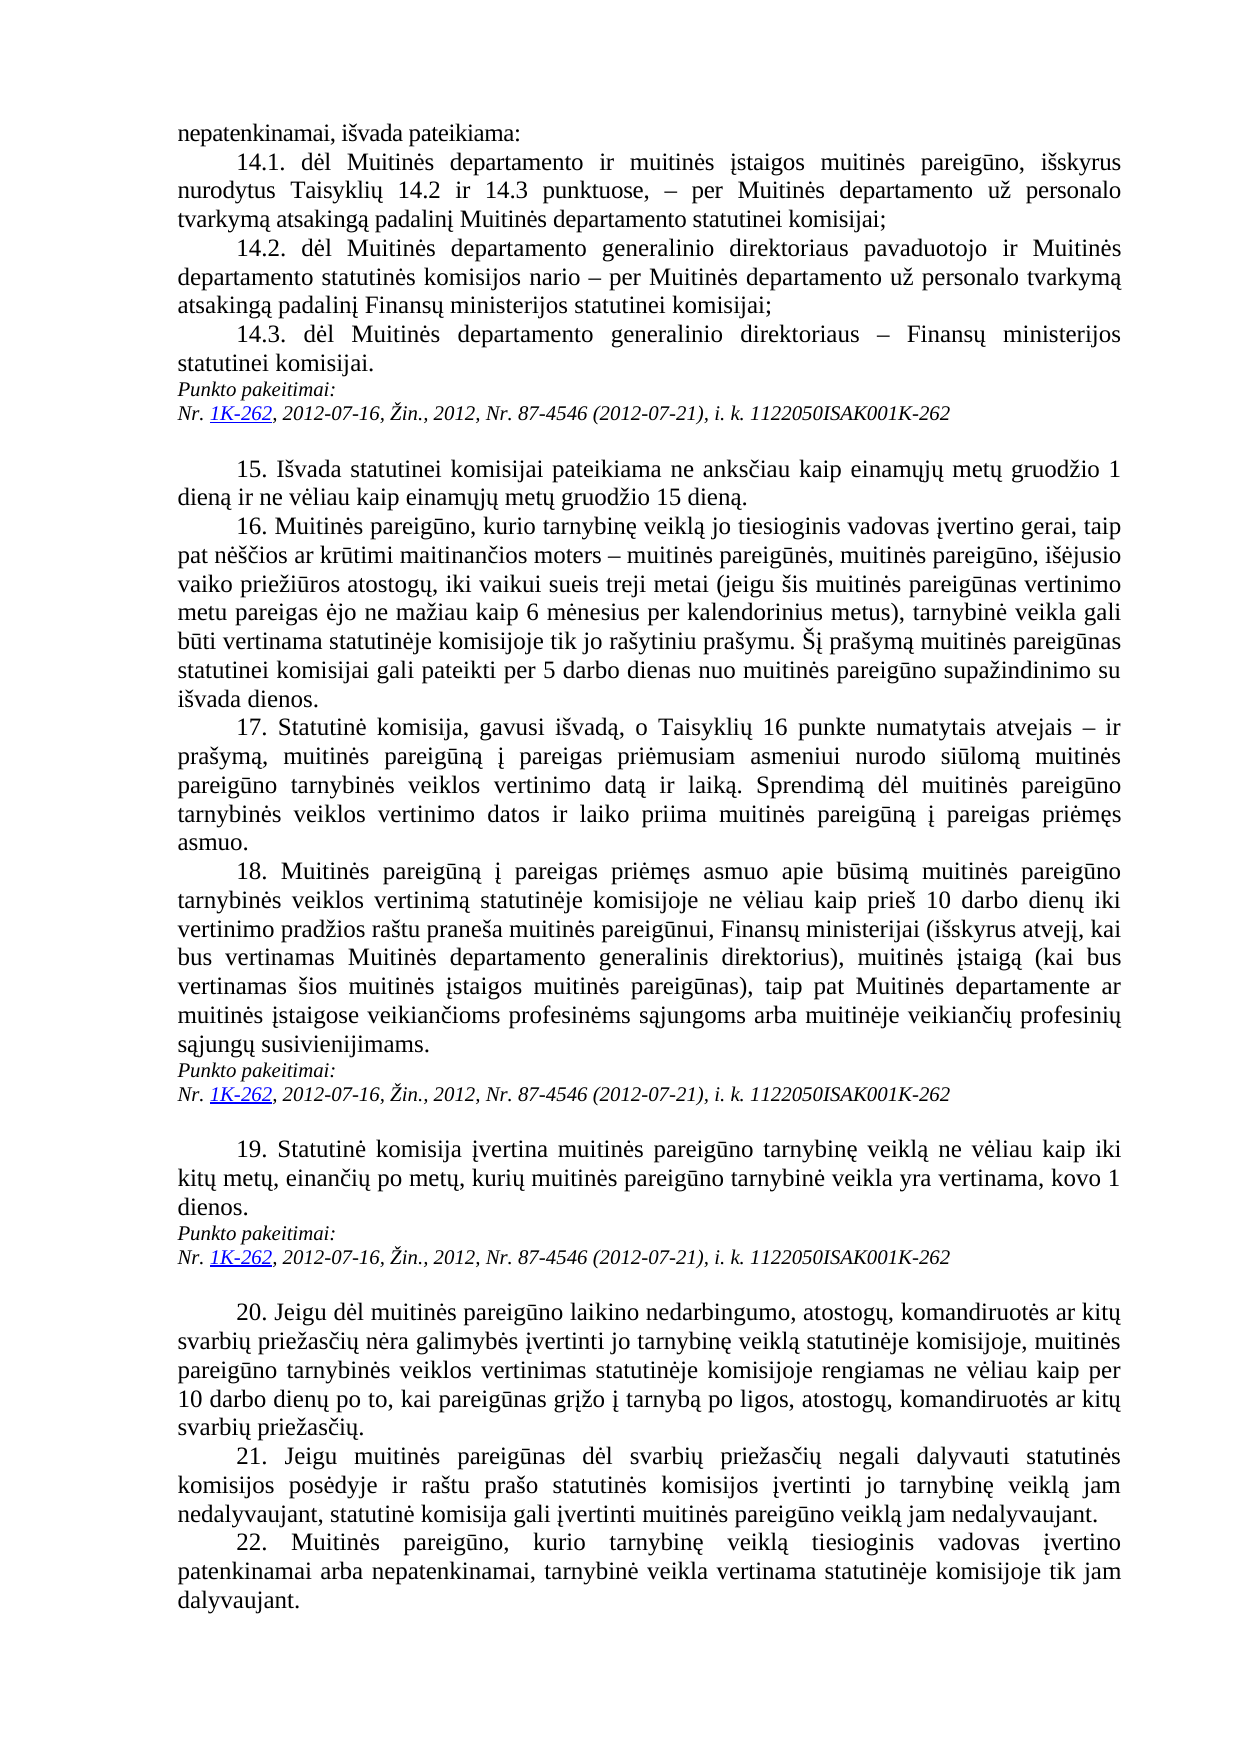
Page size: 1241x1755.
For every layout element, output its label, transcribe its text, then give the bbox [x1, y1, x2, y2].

text Nr. 1K-262, 2012-07-16, Žin., 2012, Nr. 87-4546 (2012-07-21), i. k. 1122050ISAK001K-262 [177, 1245, 1122, 1269]
text Punkto pakeitimai: [177, 1221, 1122, 1245]
text 17. Statutinė komisija, gavusi išvadą, o Taisyklių 16 punkte numatytais atvejais – ir prašymą, muitinės pareigūną į pareigas priėmusiam asmeniui nurodo siūlomą muitinės pareigūno tarnybinės veiklos vertinimo datą ir laiką. Sprendimą dėl muitinės pareigūno tarnybinės veiklos vertinimo datos ir laiko priima muitinės pareigūną į pareigas priėmęs asmuo. [177, 712, 1122, 856]
text 14.1. dėl Muitinės departamento ir muitinės įstaigos muitinės pareigūno, išskyrus nurodytus Taisyklių 14.2 ir 14.3 punktuose, – per Muitinės departamento už personalo tvarkymą atsakingą padalinį Muitinės departamento statutinei komisijai; [177, 147, 1122, 233]
text 22. Muitinės pareigūno, kurio tarnybinę veiklą tiesioginis vadovas įvertino patenkinamai arba nepatenkinamai, tarnybinė veikla vertinama statutinėje komisijoje tik jam dalyvaujant. [177, 1527, 1122, 1614]
text nepatenkinamai, išvada pateikiama: [177, 118, 1122, 147]
text 20. Jeigu dėl muitinės pareigūno laikino nedarbingumo, atostogų, komandiruotės ar kitų svarbių priežasčių nėra galimybės įvertinti jo tarnybinę veiklą statutinėje komisijoje, muitinės pareigūno tarnybinės veiklos vertinimas statutinėje komisijoje rengiamas ne vėliau kaip per 10 darbo dienų po to, kai pareigūnas grįžo į tarnybą po ligos, atostogų, komandiruotės ar kitų svarbių priežasčių. [177, 1297, 1122, 1441]
text 15. Išvada statutinei komisijai pateikiama ne anksčiau kaip einamųjų metų gruodžio 1 dieną ir ne vėliau kaip einamųjų metų gruodžio 15 dieną. [177, 454, 1122, 511]
text 14.3. dėl Muitinės departamento generalinio direktoriaus – Finansų ministerijos statutinei komisijai. [177, 319, 1122, 377]
text 19. Statutinė komisija įvertina muitinės pareigūno tarnybinę veiklą ne vėliau kaip iki kitų metų, einančių po metų, kurių muitinės pareigūno tarnybinė veikla yra vertinama, kovo 1 dienos. [177, 1134, 1122, 1221]
text Punkto pakeitimai: [177, 1057, 1122, 1082]
text Nr. 1K-262, 2012-07-16, Žin., 2012, Nr. 87-4546 (2012-07-21), i. k. 1122050ISAK001K-262 [177, 1082, 1122, 1106]
text Punkto pakeitimai: [177, 377, 1122, 401]
text 14.2. dėl Muitinės departamento generalinio direktoriaus pavaduotojo ir Muitinės departamento statutinės komisijos nario – per Muitinės departamento už personalo tvarkymą atsakingą padalinį Finansų ministerijos statutinei komisijai; [177, 233, 1122, 319]
text 18. Muitinės pareigūną į pareigas priėmęs asmuo apie būsimą muitinės pareigūno tarnybinės veiklos vertinimą statutinėje komisijoje ne vėliau kaip prieš 10 darbo dienų iki vertinimo pradžios raštu praneša muitinės pareigūnui, Finansų ministerijai (išskyrus atvejį, kai bus vertinamas Muitinės departamento generalinis direktorius), muitinės įstaigą (kai bus vertinamas šios muitinės įstaigos muitinės pareigūnas), taip pat Muitinės departamente ar muitinės įstaigose veikiančioms profesinėms sąjungoms arba muitinėje veikiančių profesinių sąjungų susivienijimams. [177, 856, 1122, 1057]
text 21. Jeigu muitinės pareigūnas dėl svarbių priežasčių negali dalyvauti statutinės komisijos posėdyje ir raštu prašo statutinės komisijos įvertinti jo tarnybinę veiklą jam nedalyvaujant, statutinė komisija gali įvertinti muitinės pareigūno veiklą jam nedalyvaujant. [177, 1441, 1122, 1527]
text 16. Muitinės pareigūno, kurio tarnybinę veiklą jo tiesioginis vadovas įvertino gerai, taip pat nėščios ar krūtimi maitinančios moters – muitinės pareigūnės, muitinės pareigūno, išėjusio vaiko priežiūros atostogų, iki vaikui sueis treji metai (jeigu šis muitinės pareigūnas vertinimo metu pareigas ėjo ne mažiau kaip 6 mėnesius per kalendorinius metus), tarnybinė veikla gali būti vertinama statutinėje komisijoje tik jo rašytiniu prašymu. Šį prašymą muitinės pareigūnas statutinei komisijai gali pateikti per 5 darbo dienas nuo muitinės pareigūno supažindinimo su išvada dienos. [177, 511, 1122, 712]
text Nr. 1K-262, 2012-07-16, Žin., 2012, Nr. 87-4546 (2012-07-21), i. k. 1122050ISAK001K-262 [177, 401, 1122, 425]
